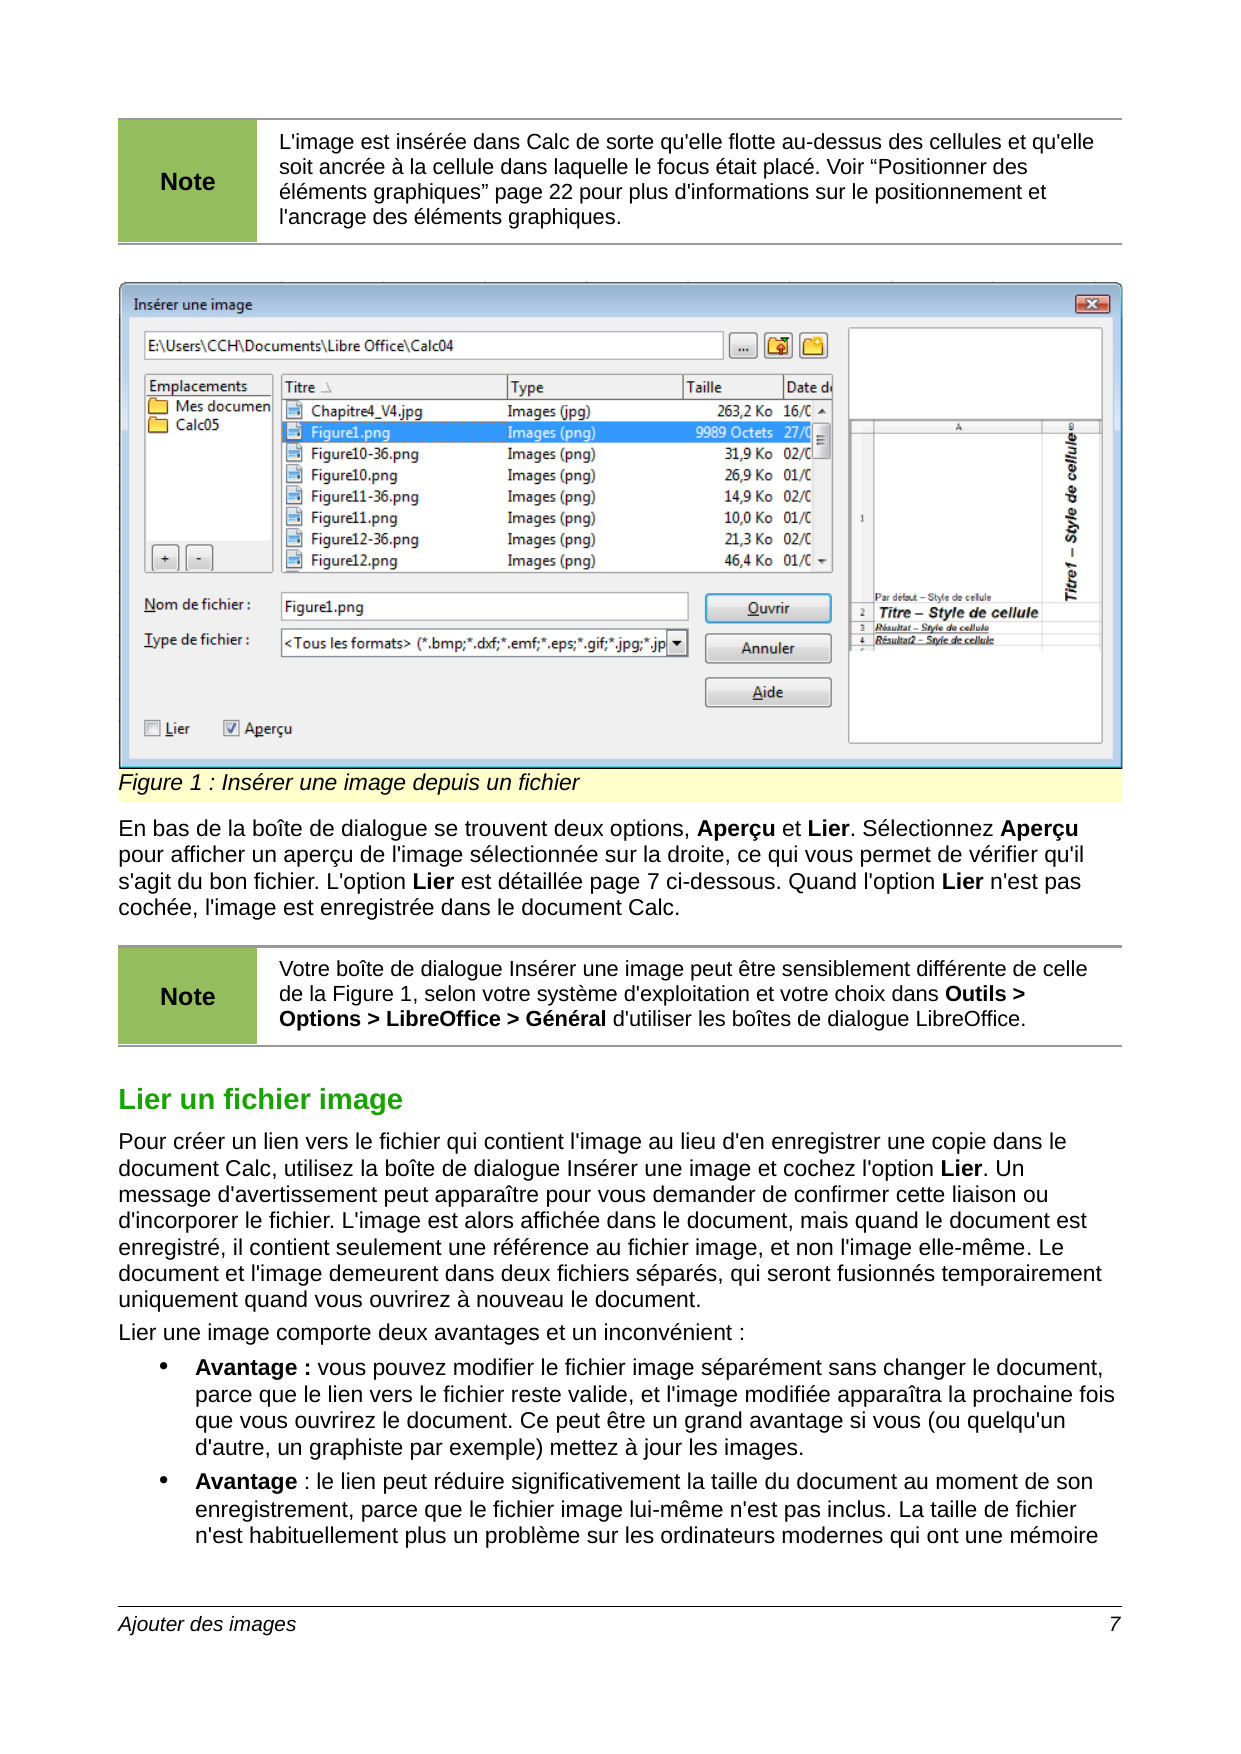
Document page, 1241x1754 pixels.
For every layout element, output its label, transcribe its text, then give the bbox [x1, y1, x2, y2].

table_header Votre boîte de dialogue Insérer une image peut être sensiblement différente de celle de la Figure 1, selon votre système d'exploitation et votre choix dans Outils > Options > LibreOffice > Général d'utiliser les boîtes de dialogue LibreOffice. [258, 948, 1122, 1044]
table_header Note [118, 948, 257, 1044]
table_header Note [118, 120, 257, 242]
list Avantage : le lien peut réduire significativement la taille du document au moment de son enregistrement, parce que le fichier image lui-même n'est pas inclus. La taille de fichier n'est habituellement plus un problème sur les ordinateurs modernes qui ont une mémoire [156, 1466, 1122, 1548]
list Avantage : vous pouvez modifier le fichier image séparément sans changer le document, parce que le lien vers le fichier reste valide, et l'image modifiée apparaîtra la prochaine fois que vous ouvrirez le document. Ce peut être un grand avantage si vous (ou quelqu'un d'autre, un graphiste par exemple) mettez à jour les images. [156, 1352, 1122, 1460]
list Pour créer un lien vers le fichier qui contient l'image au lieu d'en enregistrer une copie dans le document Calc, utilisez la boîte de dialogue Insérer une image et cochez l'option Lier. Un message d'avertissement peut apparaître pour vous demander de confirmer cette liaison ou d'incorporer le fichier. L'image est alors affichée dans le document, mais quand le document est enregistré, il contient seulement une référence au fichier image, et non l'image elle-même. Le document et l'image demeurent dans deux fichiers séparés, qui seront fusionnés temporairement uniquement quand vous ouvrirez à nouveau le document. [118, 1128, 1122, 1313]
text En bas de la boîte de dialogue se trouvent deux options, Aperçu et Lier. Sélectionnez Aperçu pour afficher un aperçu de l'image sélectionnée sur la droite, ce qui vous permet de vérifier qu'il s'agit du bon fichier. L'option Lier est détaillée page 7 ci-dessous. Quand l'option Lier n'est pas cochée, l'image est enregistrée dans le document Calc. [118, 815, 1122, 920]
subtitle Lier un fichier image [118, 1082, 1122, 1116]
list Lier une image comporte deux avantages et un inconvénient : [118, 1319, 1122, 1345]
picture [118, 281, 1123, 769]
text Figure 1 : Insérer une image depuis un fichier [118, 769, 1122, 795]
table_header L'image est insérée dans Calc de sorte qu'elle flotte au-dessus des cellules et qu'elle soit ancrée à la cellule dans laquelle le focus était placé. Voir “Positionner des éléments graphiques” page 22 pour plus d'informations sur le positionnement et l'ancrage des éléments graphiques. [258, 120, 1122, 242]
